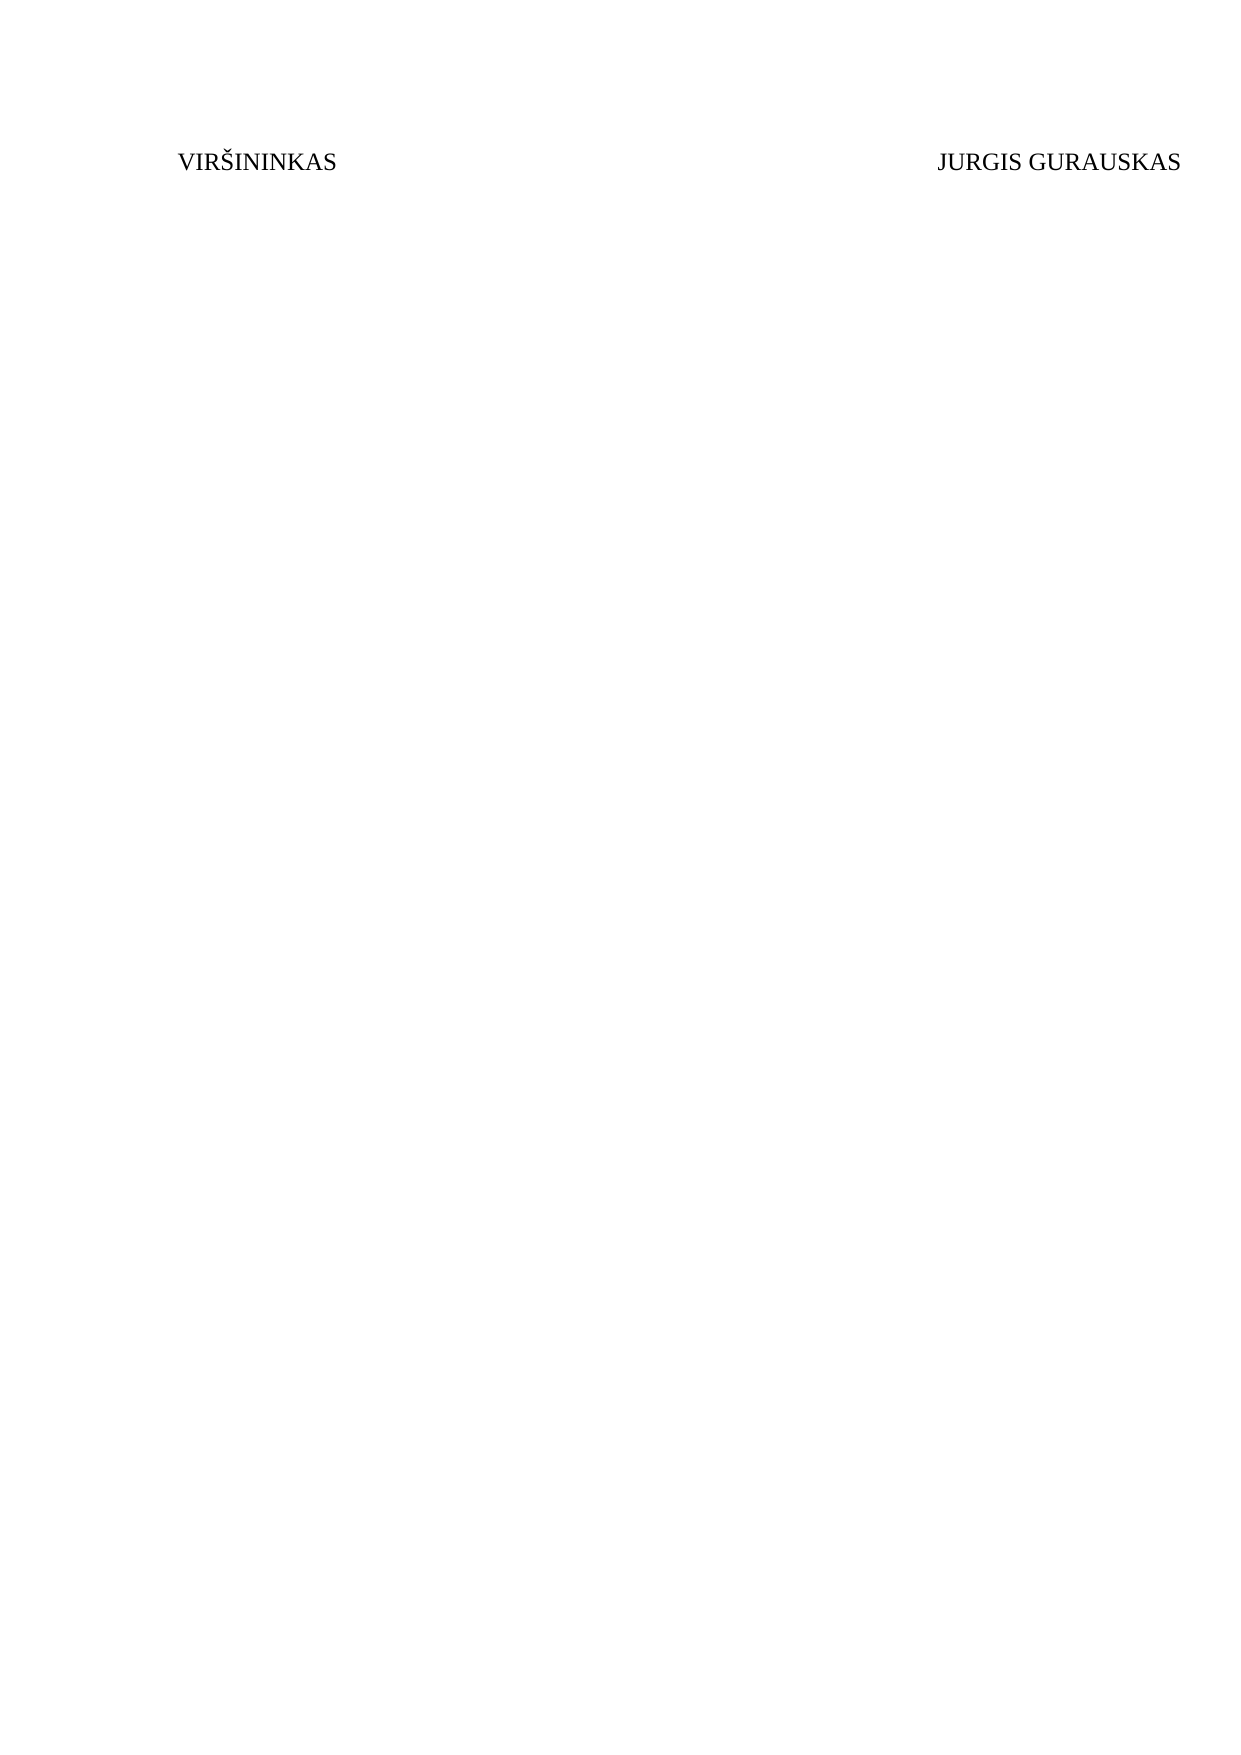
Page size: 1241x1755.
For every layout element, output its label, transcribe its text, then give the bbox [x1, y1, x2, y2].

text Viršininkas Jurgis Gurauskas [177, 147, 1181, 176]
